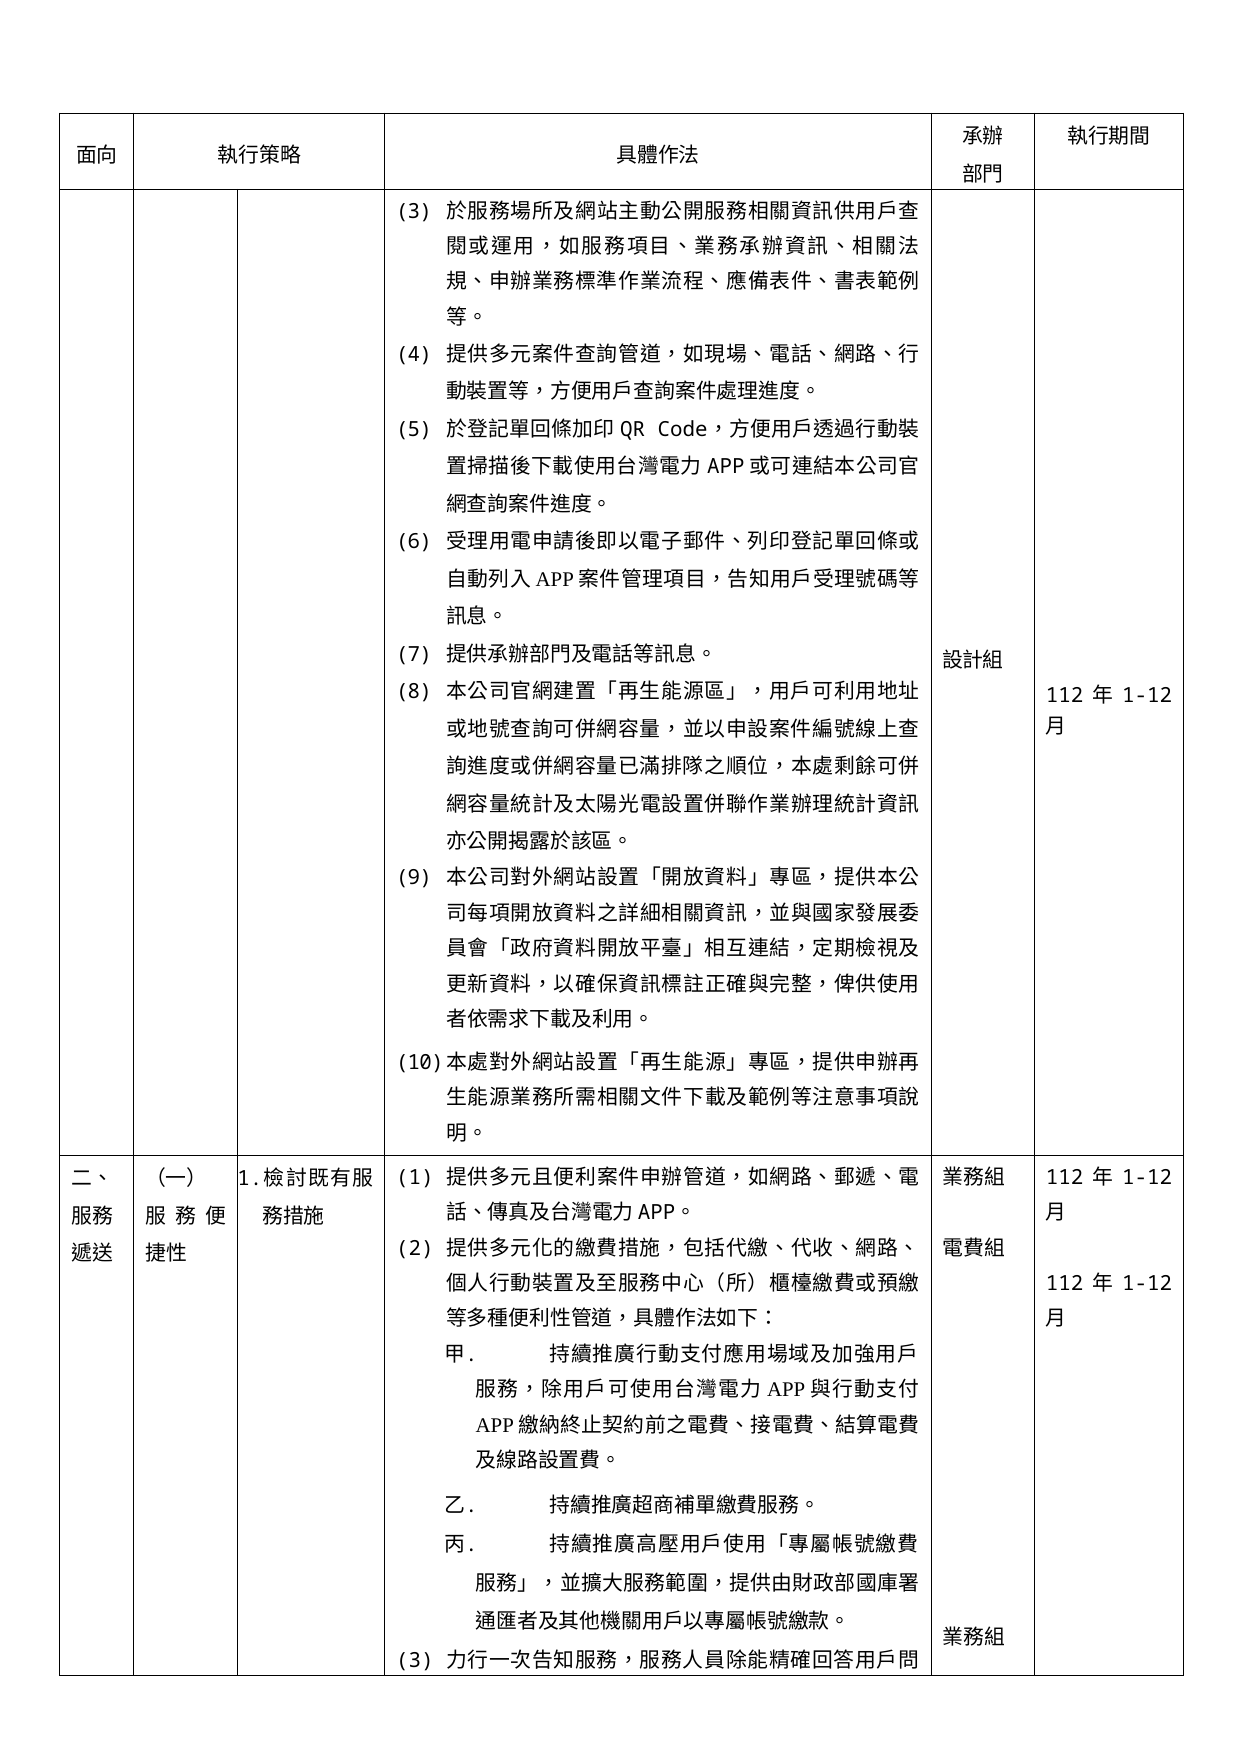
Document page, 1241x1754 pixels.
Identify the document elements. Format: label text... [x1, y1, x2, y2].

table_cell 提供多元且便利案件申辦管道，如網路、郵遞、電話、傳真及台灣電力APP。 提供多元化的繳費措施，包括代繳、代收、網路、個人行動裝置及至服務中心（所）櫃檯繳費或預繳等多種便利性管道，具體作法如下： 持續推廣行動支付應用場域及加強用戶服務，除用戶可使用台灣電力APP與行動支付APP繳納終止契約前之電費、接電費、結算電費及線路設置費。 持續推廣超商補單繳費服務。 持續推廣高壓用戶使用「專屬帳號繳費服務」，並擴大服務範圍，提供由財政部國庫署通匯者及其他機關用戶以專屬帳號繳款。 力行一次告知服務，服務人員除能精確回答用戶問題、嫻熟各項申請表格填寫外，並應主動正確提供與問題有關的完整資訊予詢問用戶，避免來回補件情形，以加速用戶申辦之時程。 為配合現行網路科技發展與應用系統潮流，將「新營業櫃檯作業電腦化系統(NCPS)」操作介面改為WEB化設計，結合新資料庫系統建置，並強化跨區營業處受理查詢功能及改善系統操作便利性。 [385, 1156, 931, 1675]
table_header 承辦 部門 [932, 114, 1034, 189]
table_cell 1.檢討既有服務措施 [238, 1156, 384, 1675]
table_cell [238, 190, 384, 1155]
table_header 執行策略 [134, 114, 384, 189]
table_cell 業務組 電費組 業務組 [932, 1156, 1034, 1675]
table_cell 二、服務遞送 [60, 1156, 133, 1675]
table_cell 設計組 [932, 190, 1034, 1155]
table_cell [134, 190, 237, 1155]
table_cell 網站依據「政府資訊公開法」主動公開相關資訊於對外網頁。對外提供之文件如為可編輯者，應採用ODF文書格式；非可編輯者，採用PDF文書格式。 網站公開服務措施、文宣品及出版品、常見問答、活動/服務消息等資訊。 於服務場所及網站主動公開服務相關資訊供用戶查閱或運用，如服務項目、業務承辦資訊、相關法規、申辦業務標準作業流程、應備表件、書表範例等。 提供多元案件查詢管道，如現場、電話、網路、行動裝置等，方便用戶查詢案件處理進度。 於登記單回條加印QR Code，方便用戶透過行動裝置掃描後下載使用台灣電力APP或可連結本公司官網查詢案件進度。 受理用電申請後即以電子郵件、列印登記單回條或自動列入APP案件管理項目，告知用戶受理號碼等訊息。 提供承辦部門及電話等訊息。 本公司官網建置「再生能源區」，用戶可利用地址或地號查詢可併網容量，並以申設案件編號線上查詢進度或併網容量已滿排隊之順位，本處剩餘可併網容量統計及太陽光電設置併聯作業辦理統計資訊亦公開揭露於該區。 本公司對外網站設置「開放資料」專區，提供本公司每項開放資料之詳細相關資訊，並與國家發展委員會「政府資料開放平臺」相互連結，定期檢視及更新資料，以確保資訊標註正確與完整，俾供使用者依需求下載及利用。 本處對外網站設置「再生能源」專區，提供申辦再生能源業務所需相關文件下載及範例等注意事項說明。 [385, 190, 931, 1155]
table_header 執行期間 [1035, 114, 1183, 189]
table_cell [60, 190, 133, 1155]
table_cell 112年1-12月 112年1-12月 [1035, 1156, 1183, 1675]
table_cell （一） 服務便捷性 [134, 1156, 237, 1675]
table_cell 112年1-12月 [1035, 190, 1183, 1155]
table_header 具體作法 [385, 114, 931, 189]
table_header 面向 [60, 114, 133, 189]
